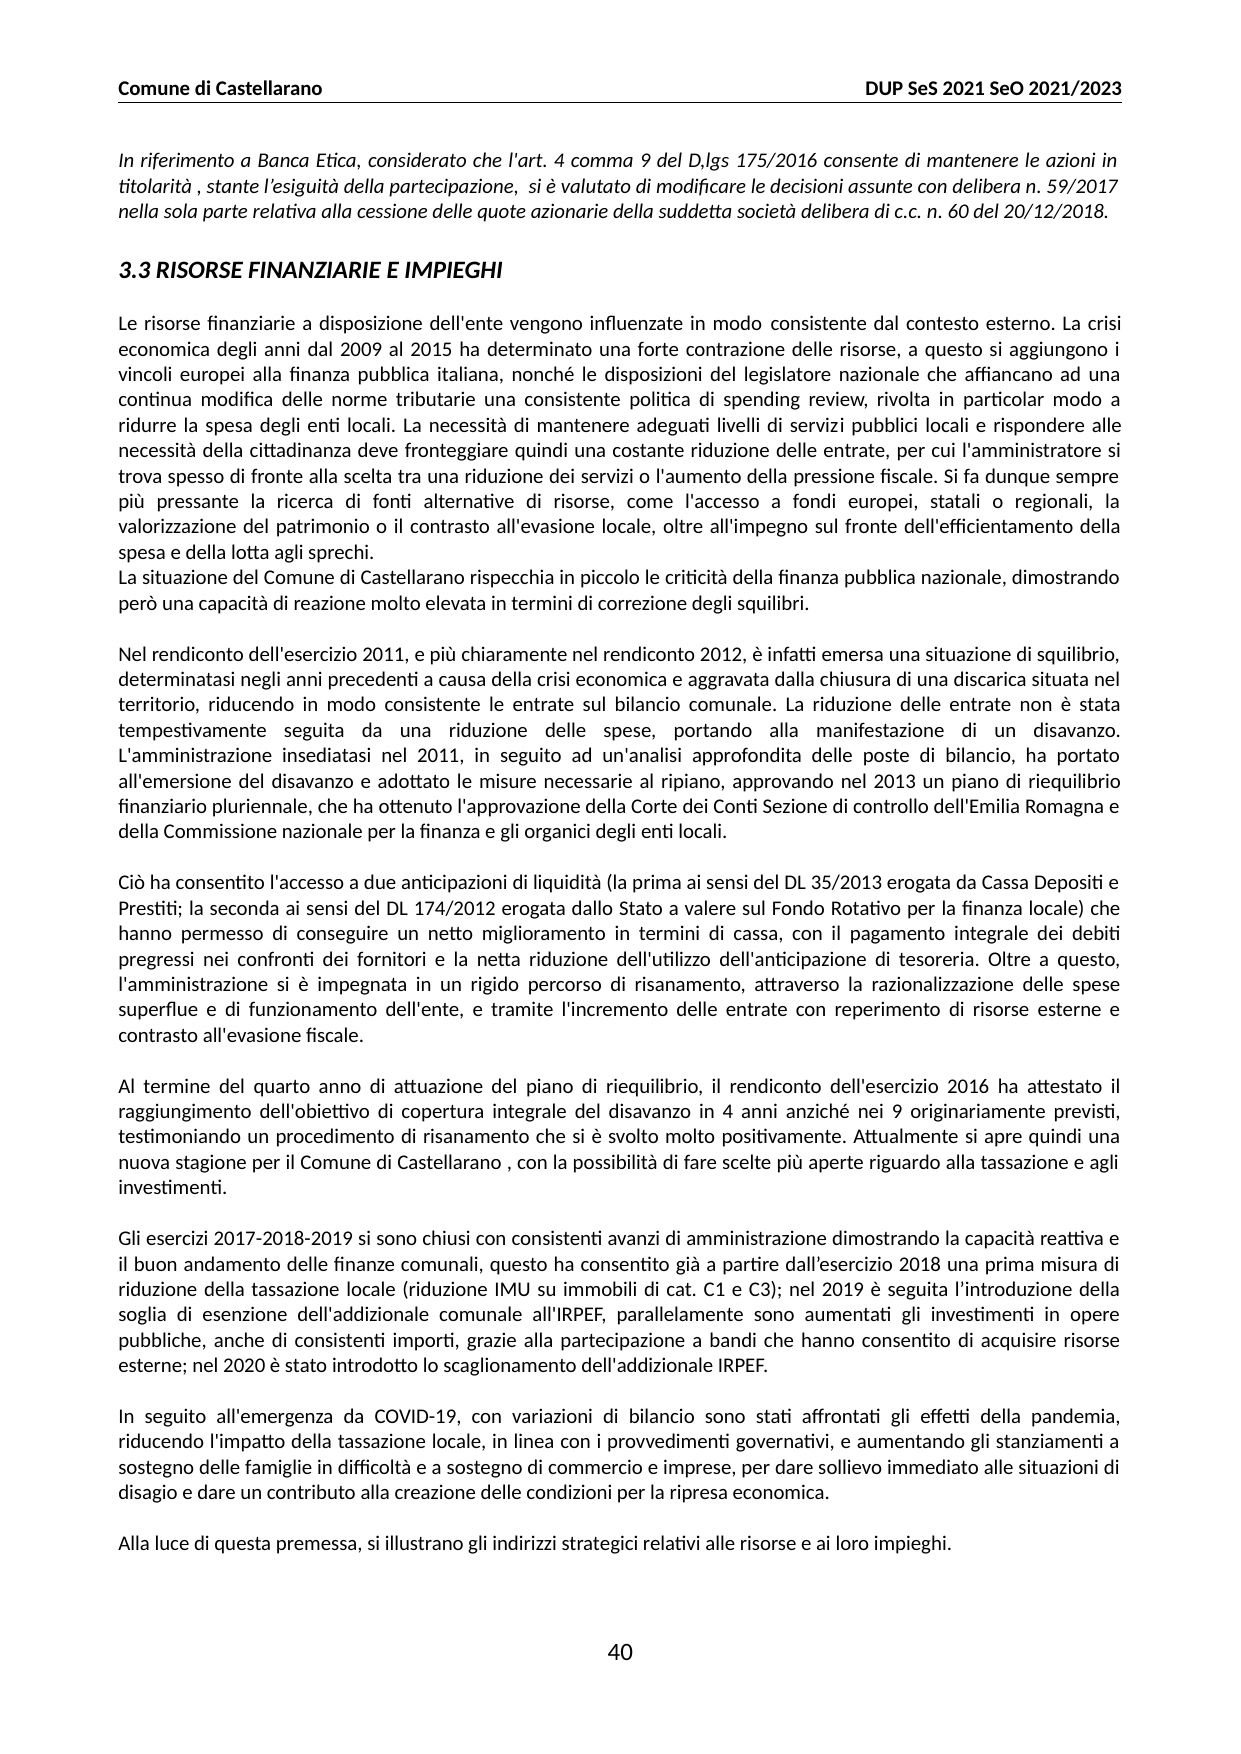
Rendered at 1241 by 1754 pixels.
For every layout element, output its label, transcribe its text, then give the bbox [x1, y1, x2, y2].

text In riferimento a Banca Etica, considerato che l'art. 4 comma 9 del D,lgs 175/2016 consente di mantenere le azioni in titolarità , stante l’esiguità della partecipazione, si è valutato di modificare le decisioni assunte con delibera n. 59/2017 nella sola parte relativa alla cessione delle quote azionarie della suddetta società delibera di c.c. n. 60 del 20/12/2018. [118, 148, 1122, 224]
text Gli esercizi 2017-2018-2019 si sono chiusi con consistenti avanzi di amministrazione dimostrando la capacità reattiva e il buon andamento delle finanze comunali, questo ha consentito già a partire dall’esercizio 2018 una prima misura di riduzione della tassazione locale (riduzione IMU su immobili di cat. C1 e C3); nel 2019 è seguita l’introduzione della soglia di esenzione dell'addizionale comunale all'IRPEF, parallelamente sono aumentati gli investimenti in opere pubbliche, anche di consistenti importi, grazie alla partecipazione a bandi che hanno consentito di acquisire risorse esterne; nel 2020 è stato introdotto lo scaglionamento dell'addizionale IRPEF. [118, 1225, 1122, 1378]
text Al termine del quarto anno di attuazione del piano di riequilibrio, il rendiconto dell'esercizio 2016 ha attestato il raggiungimento dell'obiettivo di copertura integrale del disavanzo in 4 anni anziché nei 9 originariamente previsti, testimoniando un procedimento di risanamento che si è svolto molto positivamente. Attualmente si apre quindi una nuova stagione per il Comune di Castellarano , con la possibilità di fare scelte più aperte riguardo alla tassazione e agli investimenti. [118, 1073, 1122, 1200]
text Nel rendiconto dell'esercizio 2011, e più chiaramente nel rendiconto 2012, è infatti emersa una situazione di squilibrio, determinatasi negli anni precedenti a causa della crisi economica e aggravata dalla chiusura di una discarica situata nel territorio, riducendo in modo consistente le entrate sul bilancio comunale. La riduzione delle entrate non è stata tempestivamente seguita da una riduzione delle spese, portando alla manifestazione di un disavanzo. L'amministrazione insediatasi nel 2011, in seguito ad un'analisi approfondita delle poste di bilancio, ha portato all'emersione del disavanzo e adottato le misure necessarie al ripiano, approvando nel 2013 un piano di riequilibrio finanziario pluriennale, che ha ottenuto l'approvazione della Corte dei Conti Sezione di controllo dell'Emilia Romagna e della Commissione nazionale per la finanza e gli organici degli enti locali. [118, 641, 1122, 844]
subtitle 3.3 RISORSE FINANZIARIE E IMPIEGHI [118, 254, 1122, 285]
text In seguito all'emergenza da COVID-19, con variazioni di bilancio sono stati affrontati gli effetti della pandemia, riducendo l'impatto della tassazione locale, in linea con i provvedimenti governativi, e aumentando gli stanziamenti a sostegno delle famiglie in difficoltà e a sostegno di commercio e imprese, per dare sollievo immediato alle situazioni di disagio e dare un contributo alla creazione delle condizioni per la ripresa economica. [118, 1403, 1122, 1505]
text La situazione del Comune di Castellarano rispecchia in piccolo le criticità della finanza pubblica nazionale, dimostrando però una capacità di reazione molto elevata in termini di correzione degli squilibri. [118, 564, 1122, 615]
text Le risorse finanziarie a disposizione dell'ente vengono influenzate in modo consistente dal contesto esterno. La crisi economica degli anni dal 2009 al 2015 ha determinato una forte contrazione delle risorse, a questo si aggiungono i vincoli europei alla finanza pubblica italiana, nonché le disposizioni del legislatore nazionale che affiancano ad una continua modifica delle norme tributarie una consistente politica di spending review, rivolta in particolar modo a ridurre la spesa degli enti locali. La necessità di mantenere adeguati livelli di servizi pubblici locali e rispondere alle necessità della cittadinanza deve fronteggiare quindi una costante riduzione delle entrate, per cui l'amministratore si trova spesso di fronte alla scelta tra una riduzione dei servizi o l'aumento della pressione fiscale. Si fa dunque sempre più pressante la ricerca di fonti alternative di risorse, come l'accesso a fondi europei, statali o regionali, la valorizzazione del patrimonio o il contrasto all'evasione locale, oltre all'impegno sul fronte dell'efficientamento della spesa e della lotta agli sprechi. [118, 310, 1122, 564]
text Alla luce di questa premessa, si illustrano gli indirizzi strategici relativi alle risorse e ai loro impieghi. [118, 1530, 1122, 1556]
text Ciò ha consentito l'accesso a due anticipazioni di liquidità (la prima ai sensi del DL 35/2013 erogata da Cassa Depositi e Prestiti; la seconda ai sensi del DL 174/2012 erogata dallo Stato a valere sul Fondo Rotativo per la finanza locale) che hanno permesso di conseguire un netto miglioramento in termini di cassa, con il pagamento integrale dei debiti pregressi nei confronti dei fornitori e la netta riduzione dell'utilizzo dell'anticipazione di tesoreria. Oltre a questo, l'amministrazione si è impegnata in un rigido percorso di risanamento, attraverso la razionalizzazione delle spese superflue e di funzionamento dell'ente, e tramite l'incremento delle entrate con reperimento di risorse esterne e contrasto all'evasione fiscale. [118, 869, 1122, 1047]
